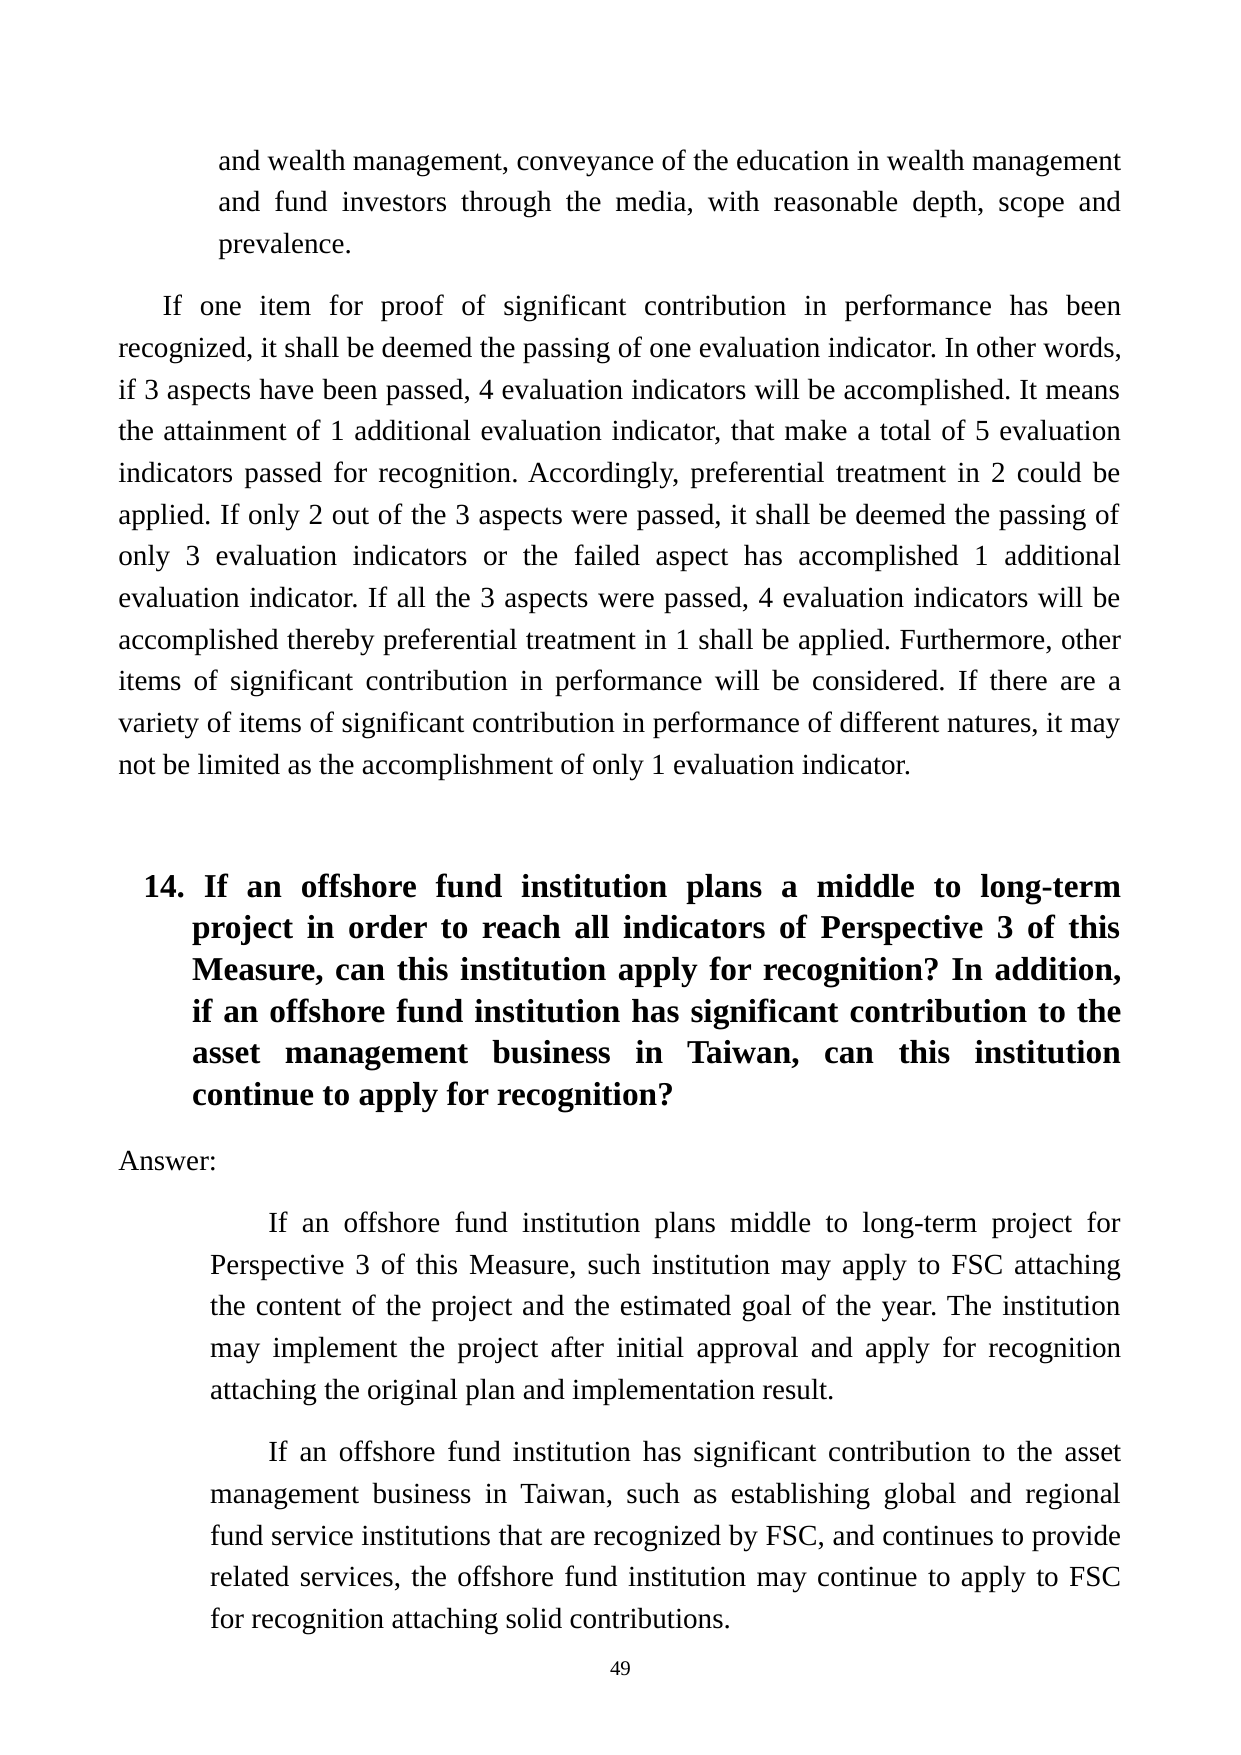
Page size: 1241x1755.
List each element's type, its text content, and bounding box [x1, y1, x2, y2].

text Answer: [118, 1134, 1122, 1176]
text If one item for proof of significant contribution in performance has been recognized, it shall be deemed the passing of one evaluation indicator. In other words, if 3 aspects have been passed, 4 evaluation indicators will be accomplished. It means the attainment of 1 additional evaluation indicator, that make a total of 5 evaluation indicators passed for recognition. Accordingly, preferential treatment in 2 could be applied. If only 2 out of the 3 aspects were passed, it shall be deemed the passing of only 3 evaluation indicators or the failed aspect has accomplished 1 additional evaluation indicator. If all the 3 aspects were passed, 4 evaluation indicators will be accomplished thereby preferential treatment in 1 shall be applied. Furthermore, other items of significant contribution in performance will be considered. If there are a variety of items of significant contribution in performance of different natures, it may not be limited as the accomplishment of only 1 evaluation indicator. [118, 280, 1122, 780]
text If an offshore fund institution has significant contribution to the asset management business in Taiwan, such as establishing global and regional fund service institutions that are recognized by FSC, and continues to provide related services, the offshore fund institution may continue to apply to FSC for recognition attaching solid contributions. [210, 1426, 1122, 1634]
text If an offshore fund institution plans middle to long-term project for Perspective 3 of this Measure, such institution may apply to FSC attaching the content of the project and the estimated goal of the year. The institution may implement the project after initial approval and apply for recognition attaching the original plan and implementation result. [210, 1197, 1122, 1405]
subtitle 14. If an offshore fund institution plans a middle to long-term project in order to reach all indicators of Perspective 3 of this Measure, can this institution apply for recognition? In addition, if an offshore fund institution has significant contribution to the asset management business in Taiwan, can this institution continue to apply for recognition? [143, 864, 1122, 1114]
list and wealth management, conveyance of the education in wealth management and fund investors through the media, with reasonable depth, scope and prevalence. [168, 134, 1122, 259]
